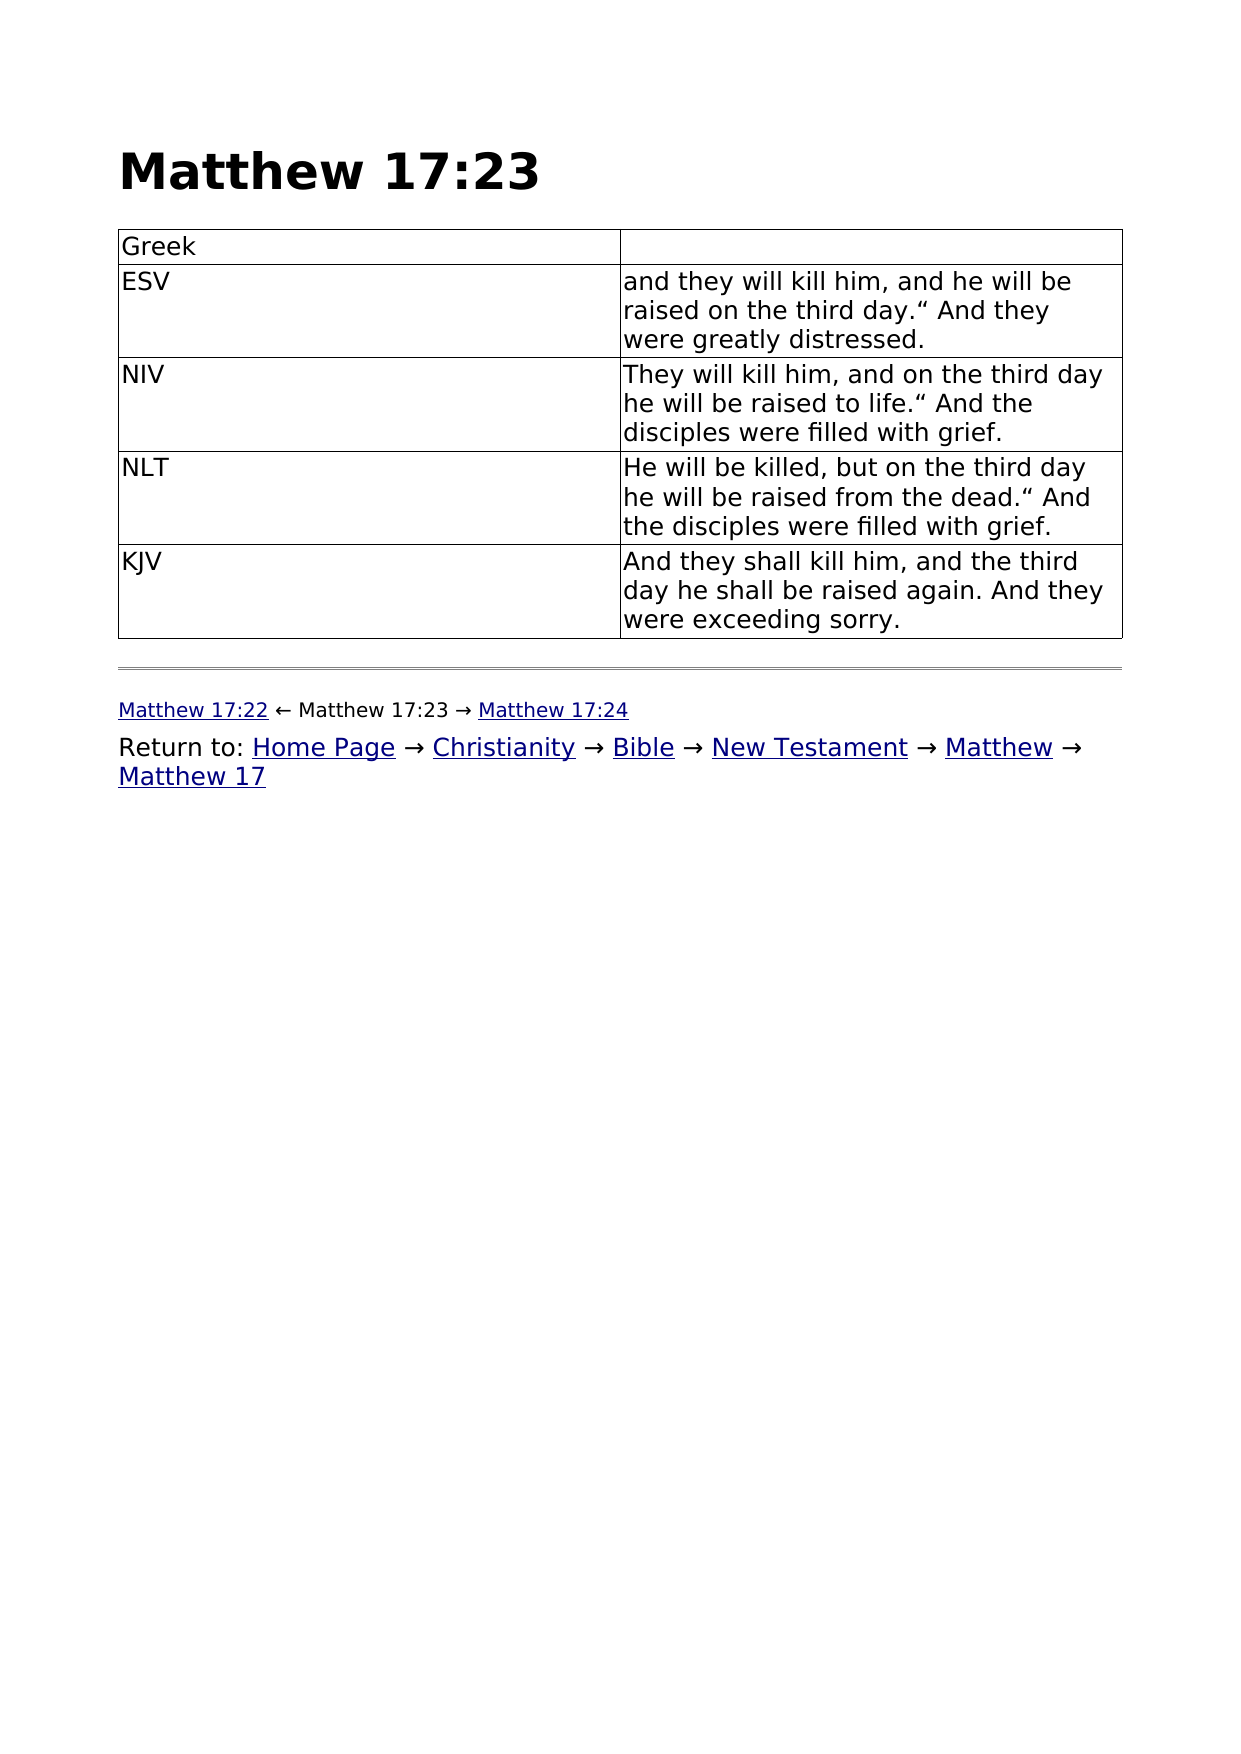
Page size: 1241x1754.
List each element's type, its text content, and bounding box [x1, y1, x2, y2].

table_cell NIV [119, 358, 620, 451]
table_header Greek [119, 230, 620, 264]
table_cell KJV [119, 545, 620, 637]
subtitle Matthew 17:23 [118, 143, 1122, 201]
text Return to: Home Page → Christianity → Bible → New Testament → Matthew → Matthew 17 [118, 733, 1122, 791]
table_cell They will kill him, and on the third day he will be raised to life.“ And the disciples were filled with grief. [621, 358, 1122, 451]
text Matthew 17:22 ← Matthew 17:23 → Matthew 17:24 [118, 699, 1122, 733]
table_header [621, 230, 1122, 264]
table_cell and they will kill him, and he will be raised on the third day.“ And they were greatly distressed. [621, 265, 1122, 357]
table_cell And they shall kill him, and the third day he shall be raised again. And they were exceeding sorry. [621, 545, 1122, 637]
table_cell ESV [119, 265, 620, 357]
table_cell He will be killed, but on the third day he will be raised from the dead.“ And the disciples were filled with grief. [621, 452, 1122, 544]
table_cell NLT [119, 452, 620, 544]
